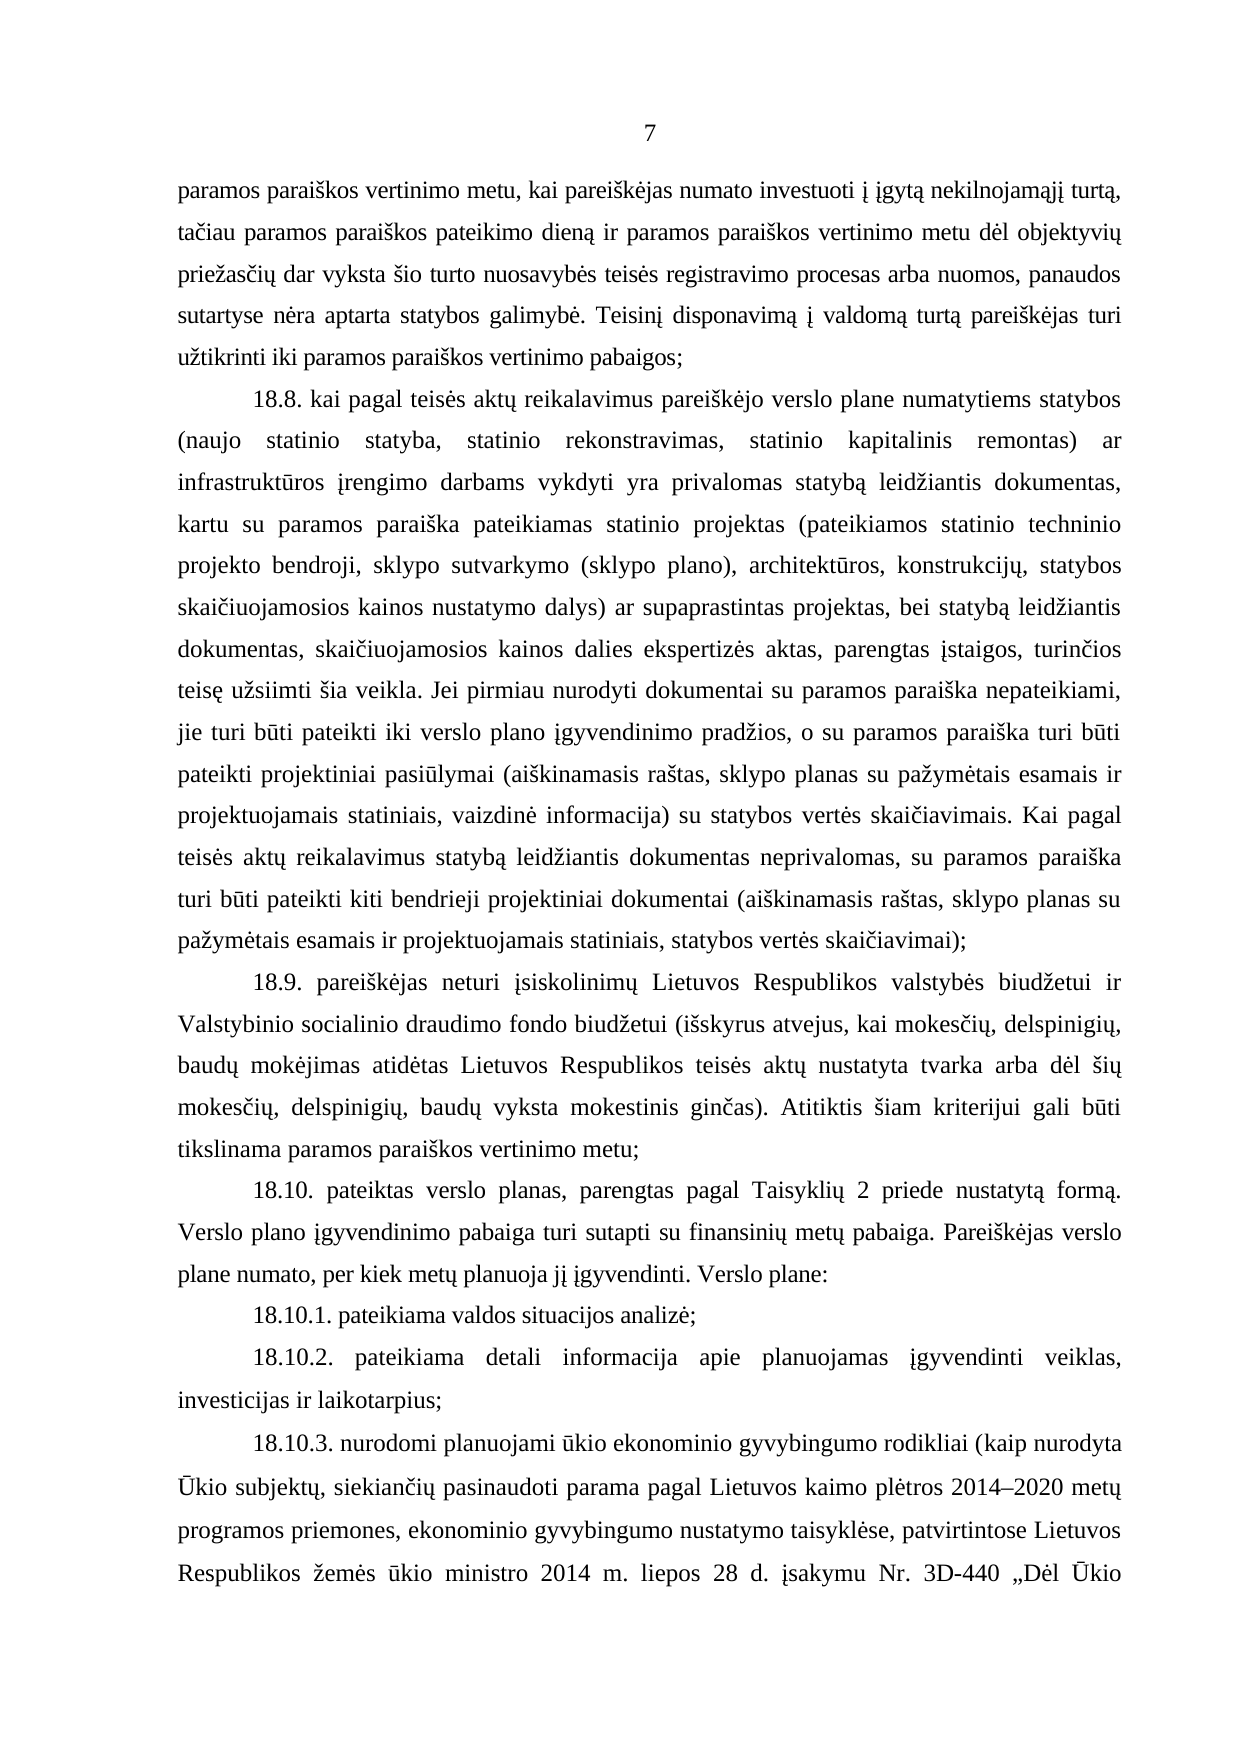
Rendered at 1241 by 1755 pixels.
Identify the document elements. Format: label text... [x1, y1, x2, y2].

text 18.9. pareiškėjas neturi įsiskolinimų Lietuvos Respublikos valstybės biudžetui ir Valstybinio socialinio draudimo fondo biudžetui (išskyrus atvejus, kai mokesčių, delspinigių, baudų mokėjimas atidėtas Lietuvos Respublikos teisės aktų nustatyta tvarka arba dėl šių mokesčių, delspinigių, baudų vyksta mokestinis ginčas). Atitiktis šiam kriterijui gali būti tikslinama paramos paraiškos vertinimo metu; [177, 967, 1122, 1163]
text 18.10. pateiktas verslo planas, parengtas pagal Taisyklių 2 priede nustatytą formą. Verslo plano įgyvendinimo pabaiga turi sutapti su finansinių metų pabaiga. Pareiškėjas verslo plane numato, per kiek metų planuoja jį įgyvendinti. Verslo plane: [177, 1176, 1122, 1288]
text 18.10.1. pateikiama valdos situacijos analizė; [177, 1301, 1122, 1329]
text paramos paraiškos vertinimo metu, kai pareiškėjas numato investuoti į įgytą nekilnojamąjį turtą, tačiau paramos paraiškos pateikimo dieną ir paramos paraiškos vertinimo metu dėl objektyvių priežasčių dar vyksta šio turto nuosavybės teisės registravimo procesas arba nuomos, panaudos sutartyse nėra aptarta statybos galimybė. Teisinį disponavimą į valdomą turtą pareiškėjas turi užtikrinti iki paramos paraiškos vertinimo pabaigos; [177, 176, 1122, 371]
text 18.10.3. nurodomi planuojami ūkio ekonominio gyvybingumo rodikliai (kaip nurodyta Ūkio subjektų, siekiančių pasinaudoti parama pagal Lietuvos kaimo plėtros 2014–2020 metų programos priemones, ekonominio gyvybingumo nustatymo taisyklėse, patvirtintose Lietuvos Respublikos žemės ūkio ministro 2014 m. liepos 28 d. įsakymu Nr. 3D-440 „Dėl Ūkio [177, 1428, 1122, 1587]
text 18.10.2. pateikiama detali informacija apie planuojamas įgyvendinti veiklas, investicijas ir laikotarpius; [177, 1342, 1122, 1414]
text 18.8. kai pagal teisės aktų reikalavimus pareiškėjo verslo plane numatytiems statybos (naujo statinio statyba, statinio rekonstravimas, statinio kapitalinis remontas) ar infrastruktūros įrengimo darbams vykdyti yra privalomas statybą leidžiantis dokumentas, kartu su paramos paraiška pateikiamas statinio projektas (pateikiamos statinio techninio projekto bendroji, sklypo sutvarkymo (sklypo plano), architektūros, konstrukcijų, statybos skaičiuojamosios kainos nustatymo dalys) ar supaprastintas projektas, bei statybą leidžiantis dokumentas, skaičiuojamosios kainos dalies ekspertizės aktas, parengtas įstaigos, turinčios teisę užsiimti šia veikla. Jei pirmiau nurodyti dokumentai su paramos paraiška nepateikiami, jie turi būti pateikti iki verslo plano įgyvendinimo pradžios, o su paramos paraiška turi būti pateikti projektiniai pasiūlymai (aiškinamasis raštas, sklypo planas su pažymėtais esamais ir projektuojamais statiniais, vaizdinė informacija) su statybos vertės skaičiavimais. Kai pagal teisės aktų reikalavimus statybą leidžiantis dokumentas neprivalomas, su paramos paraiška turi būti pateikti kiti bendrieji projektiniai dokumentai (aiškinamasis raštas, sklypo planas su pažymėtais esamais ir projektuojamais statiniais, statybos vertės skaičiavimai); [177, 384, 1122, 954]
